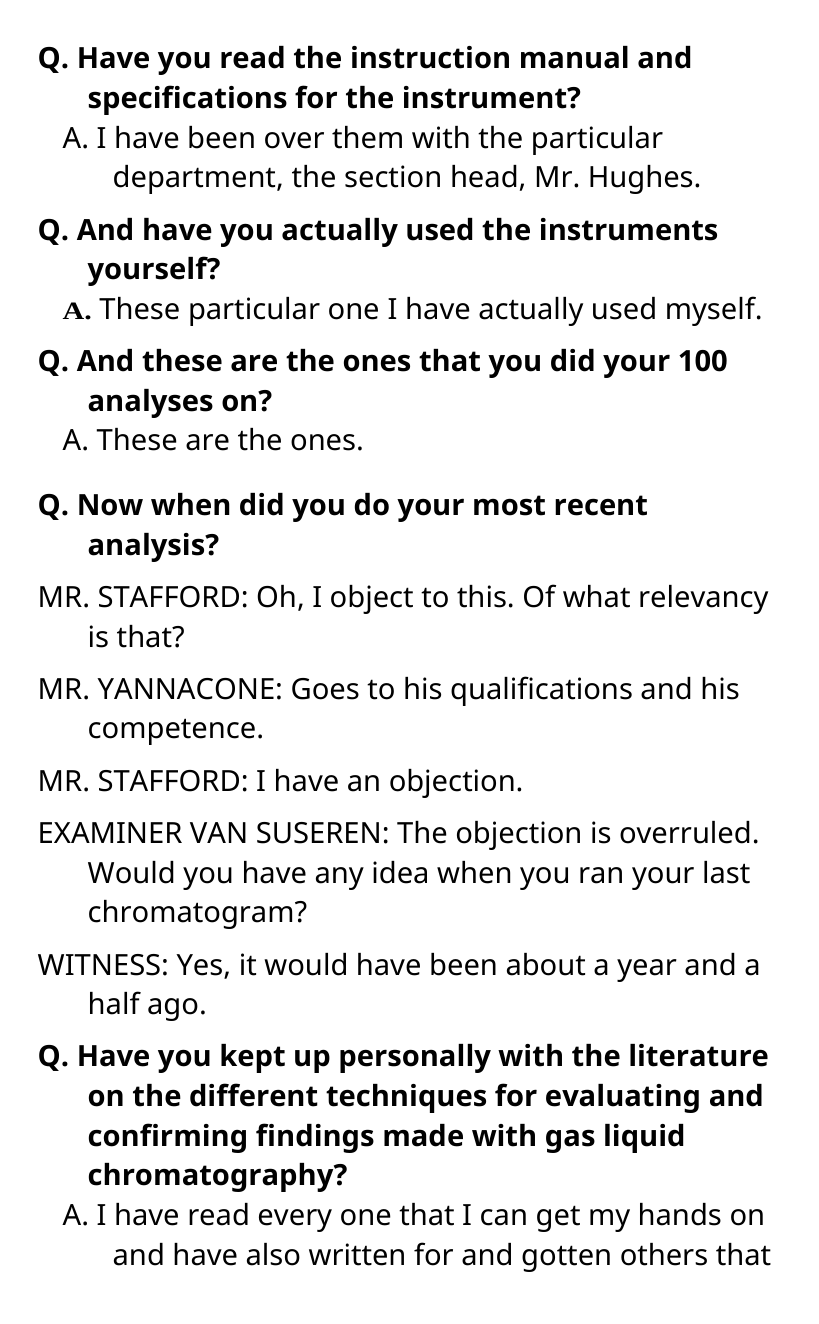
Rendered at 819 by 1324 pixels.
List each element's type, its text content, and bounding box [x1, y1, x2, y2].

text MR. STAFFORD: I have an objection. [37, 760, 781, 800]
text A. These particular one I have actually used myself. [62, 288, 781, 328]
text MR. YANNACONE: Goes to his qualifications and his competence. [37, 668, 781, 747]
text Q. And have you actually used the instruments yourself? [37, 209, 781, 288]
text A. I have been over them with the particular department, the section head, Mr. Hughes. [62, 117, 781, 196]
text Q. Have you kept up personally with the literature on the different techniques for evaluating and confirming findings made with gas liquid chromatography? [37, 1036, 781, 1194]
text EXAMINER VAN SUSEREN: The objection is overruled. Would you have any idea when you ran your last chromatogram? [37, 812, 781, 931]
text MR. STAFFORD: Oh, I object to this. Of what relevancy is that? [37, 576, 781, 656]
text Q. Now when did you do your most recent analysis? [37, 484, 781, 564]
text Q. And these are the ones that you did your 100 analyses on? [37, 340, 781, 420]
text WITNESS: Yes, it would have been about a year and a half ago. [37, 944, 781, 1023]
text A. I have read every one that I can get my hands on and have also written for and gotten others that [62, 1194, 781, 1274]
text A. These are the ones. [62, 420, 781, 459]
text Q. Have you read the instruction manual and specifications for the instrument? [37, 37, 781, 117]
